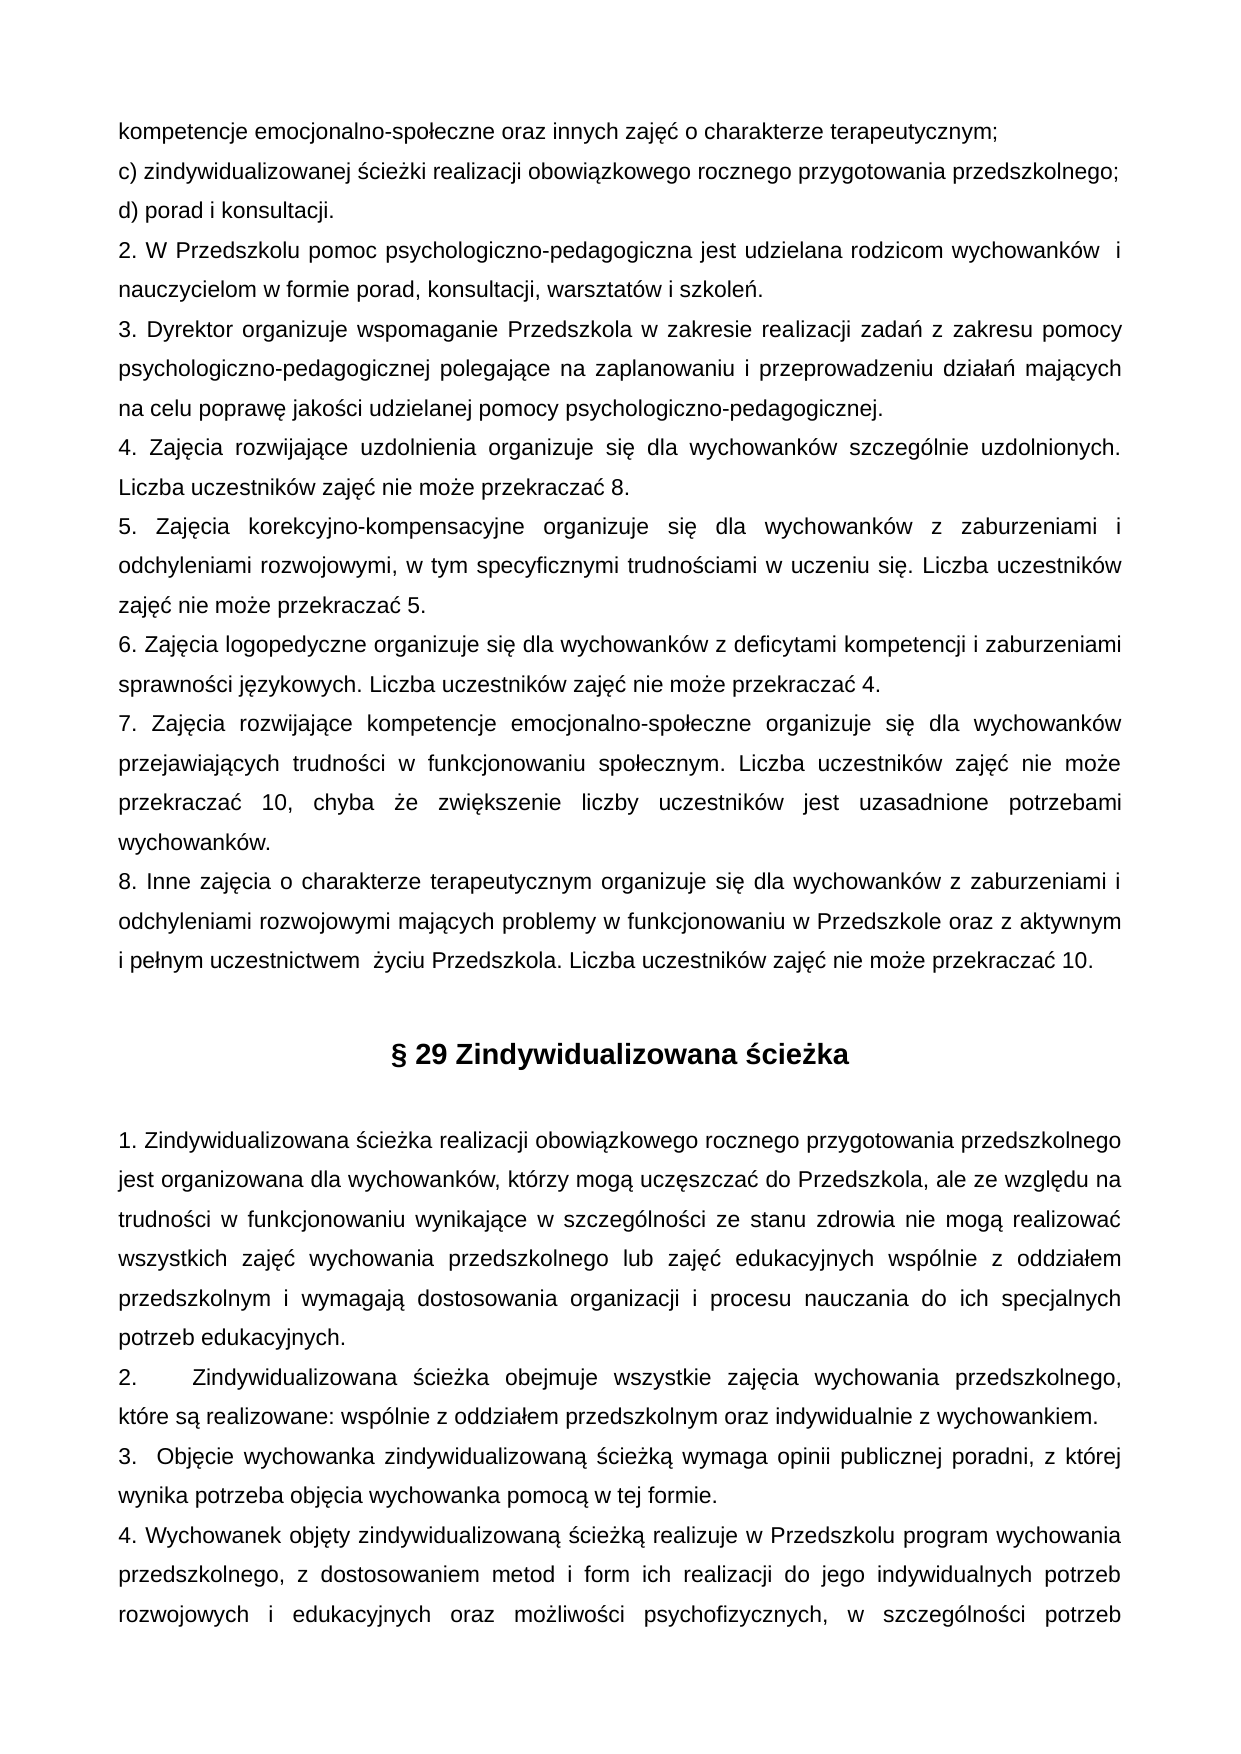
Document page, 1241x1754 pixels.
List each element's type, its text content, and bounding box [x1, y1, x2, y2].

text 4. Wychowanek objęty zindywidualizowaną ścieżką realizuje w Przedszkolu program wychowania przedszkolnego, z dostosowaniem metod i form ich realizacji do jego indywidualnych potrzeb rozwojowych i edukacyjnych oraz możliwości psychofizycznych, w szczególności potrzeb [118, 1522, 1122, 1627]
text 5. Zajęcia korekcyjno-kompensacyjne organizuje się dla wychowanków z zaburzeniami i odchyleniami rozwojowymi, w tym specyficznymi trudnościami w uczeniu się. Liczba uczestników zajęć nie może przekraczać 5. [118, 513, 1122, 618]
text 3. Dyrektor organizuje wspomaganie Przedszkola w zakresie rea­lizacji zadań z zakresu pomocy psychologiczno-pedagogicznej polegające na zaplanowaniu i przeprowadzeniu działań mających na celu poprawę jakości udzielanej pomocy psychologiczno-pedagogicznej. [118, 316, 1122, 421]
text c) zindywidualizowanej ścieżki realizacji obowiązkowego rocznego przygotowania przedszkolnego; [118, 158, 1122, 184]
text d) porad i konsultacji. [118, 197, 1122, 223]
text 2. Zindywidualizowana ścieżka obejmuje wszystkie zajęcia wychowania przedszkolnego, które są realizowane: wspólnie z oddziałem przedszkolnym oraz indywidualnie z wychowankiem. [118, 1364, 1122, 1429]
text kompetencje emocjonalno-społeczne oraz innych zajęć o charakterze terapeutycznym; [118, 118, 1122, 144]
text 8. Inne zajęcia o charakterze terapeutycznym organizuje się dla wychowanków z zaburzeniami i odchyleniami rozwojo­wymi mających problemy w funkcjonowaniu w Przedszkole oraz z aktywnym i pełnym uczestnic­twem życiu Przedszkola. Liczba uczestników zajęć nie może przekraczać 10. [118, 868, 1122, 973]
text 1. Zindywidualizowana ścieżka realizacji obowiązkowego rocznego przygotowania przedszkolnego jest organizowana dla wychowanków, którzy mogą uczęszczać do Przedszkola, ale ze względu na trudności w funkcjonowaniu wynikające w szczególności ze stanu zdrowia nie mogą realizować wszystkich zajęć wychowania przedszkolnego lub zajęć edukacyjnych wspólnie z oddziałem przedszkolnym i wymagają dostosowania organizacji i procesu nauczania do ich specjalnych potrzeb eduka­cyjnych. [118, 1127, 1122, 1351]
text § 29 Zindywidualizowana ścieżka [118, 1037, 1122, 1071]
text 4. Zajęcia rozwijające uzdolnienia organizuje się dla wychowanków szczególnie uzdolnionych. Liczba uczestników zajęć nie może przekraczać 8. [118, 434, 1122, 500]
text 7. Zajęcia rozwijające kompetencje emocjonalno-społeczne organizuje się dla wychowanków przejawiających trudności w funkcjonowaniu społecznym. Liczba uczestników zajęć nie może przekraczać 10, chyba że zwiększenie liczby uczestni­ków jest uzasadnione potrzebami wychowanków. [118, 710, 1122, 855]
text 3. Objęcie wychowanka zindywidualizowaną ścieżką wymaga opinii publicznej poradni, z której wynika potrzeba objęcia wychowanka pomocą w tej formie. [118, 1443, 1122, 1508]
text 6. Zajęcia logopedyczne organizuje się dla wychowanków z deficytami kompetencji i zaburzeniami sprawności języko­wych. Liczba uczestników zajęć nie może przekraczać 4. [118, 631, 1122, 697]
text 2. W Przedszkolu pomoc psychologiczno-pedagogiczna jest udzielana rodzicom wychowanków i nauczycielom w formie porad, konsultacji, warsztatów i szkoleń. [118, 237, 1122, 302]
